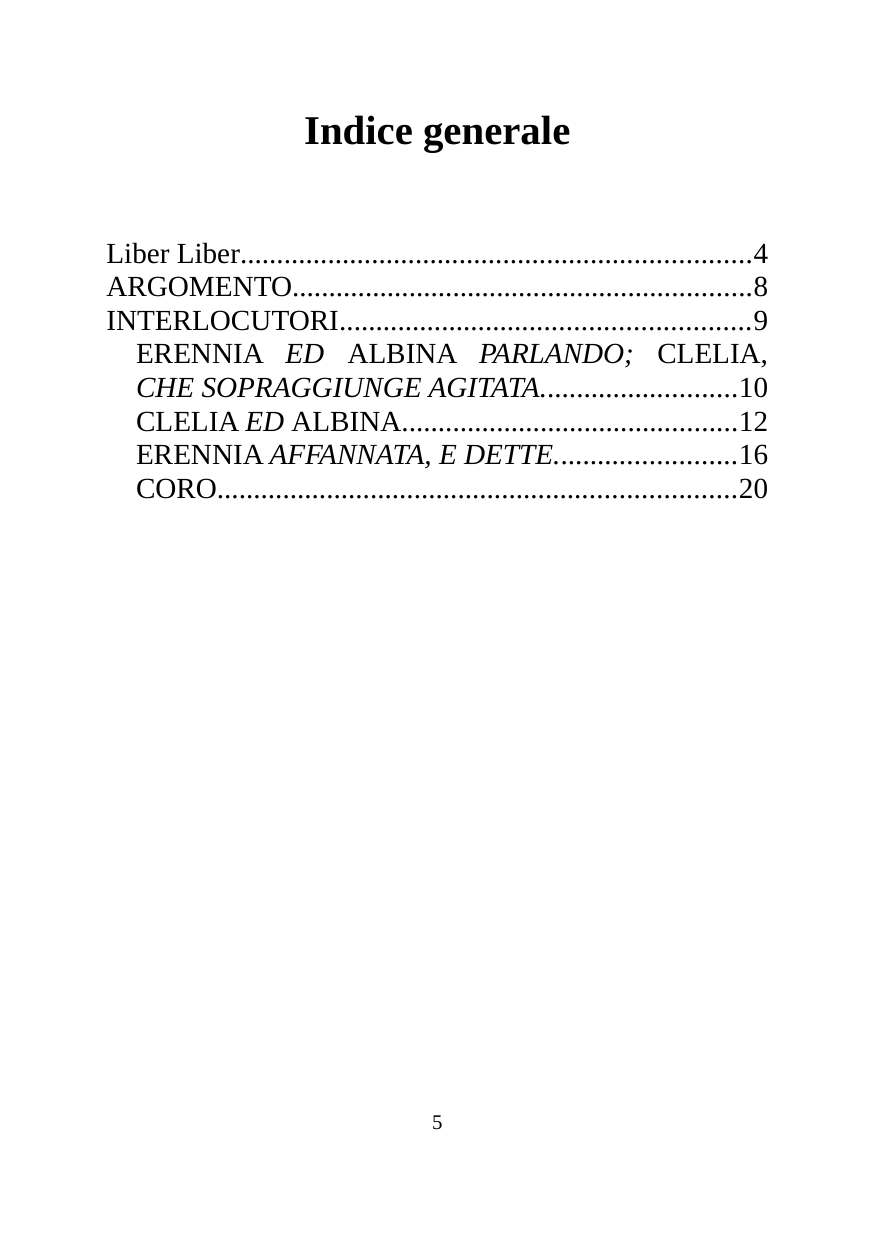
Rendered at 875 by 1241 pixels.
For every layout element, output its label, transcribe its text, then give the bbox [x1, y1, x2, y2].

text INTERLOCUTORI 9 [106, 303, 768, 337]
text CLELIA ED ALBINA 12 [136, 404, 768, 437]
text ARGOMENTO 8 [106, 269, 768, 303]
text CORO 20 [136, 471, 768, 504]
subtitle Indice generale [106, 106, 768, 153]
text Liber Liber 4 [106, 236, 768, 269]
text ERENNIA ED ALBINA PARLANDO; CLELIA, CHE SOPRAGGIUNGE AGITATA. 10 [136, 337, 768, 404]
text ERENNIA AFFANNATA, E DETTE. 16 [136, 437, 768, 471]
